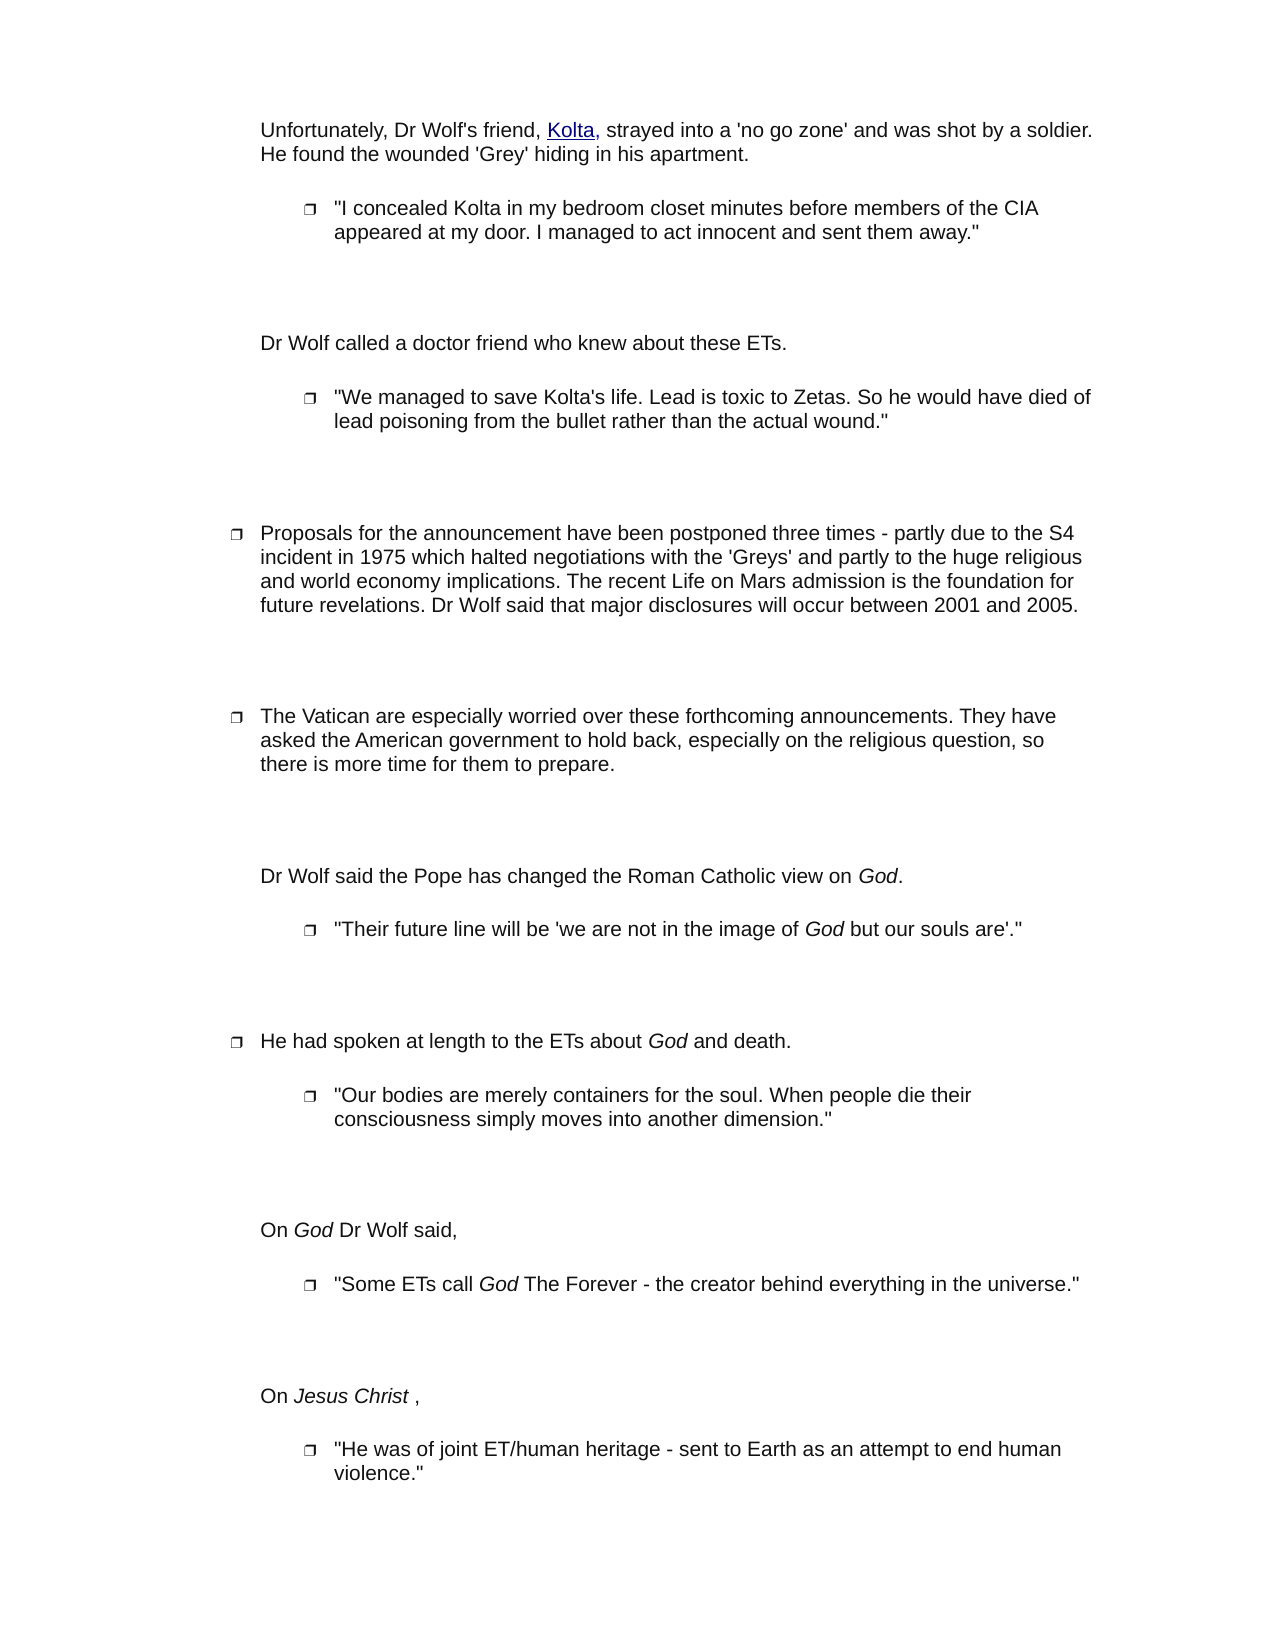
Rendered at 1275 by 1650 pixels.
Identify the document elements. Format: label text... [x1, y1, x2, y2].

list On Jesus Christ , [231, 1383, 1095, 1407]
list "Their future line will be 'we are not in the image of God but our souls are'." [304, 917, 1095, 941]
list "I concealed Kolta in my bedroom closet minutes before members of the CIA appeared at my door. I managed to act innocent and sent them away." [304, 196, 1095, 243]
list Unfortunately, Dr Wolf's friend, Kolta, strayed into a 'no go zone' and was shot by a soldier. He found the wounded 'Grey' hiding in his apartment. [231, 118, 1095, 166]
list On God Dr Wolf said, [231, 1218, 1095, 1242]
list "He was of joint ET/human heritage - sent to Earth as an attempt to end human violence." [304, 1437, 1095, 1485]
list "Some ETs call God The Forever - the creator behind everything in the universe." [304, 1272, 1095, 1296]
list The Vatican are especially worried over these forthcoming announcements. They have asked the American government to hold back, especially on the religious question, so there is more time for them to prepare. [231, 704, 1095, 776]
list He had spoken at length to the ETs about God and death. [231, 1029, 1095, 1053]
list Proposals for the announcement have been postponed three times - partly due to the S4 incident in 1975 which halted negotiations with the 'Greys' and partly to the huge religious and world economy implications. The recent Life on Mars admission is the foundation for future revelations. Dr Wolf said that major disclosures will occur between 2001 and 2005. [231, 520, 1095, 616]
list "Our bodies are merely containers for the soul. When people die their consciousness simply moves into another dimension." [304, 1082, 1095, 1131]
list Dr Wolf called a doctor friend who knew about these ETs. [231, 331, 1095, 355]
list Dr Wolf said the Pope has changed the Roman Catholic view on God. [231, 864, 1095, 888]
list "We managed to save Kolta's life. Lead is toxic to Zetas. So he would have died of lead poisoning from the bullet rather than the actual wound." [304, 385, 1095, 433]
